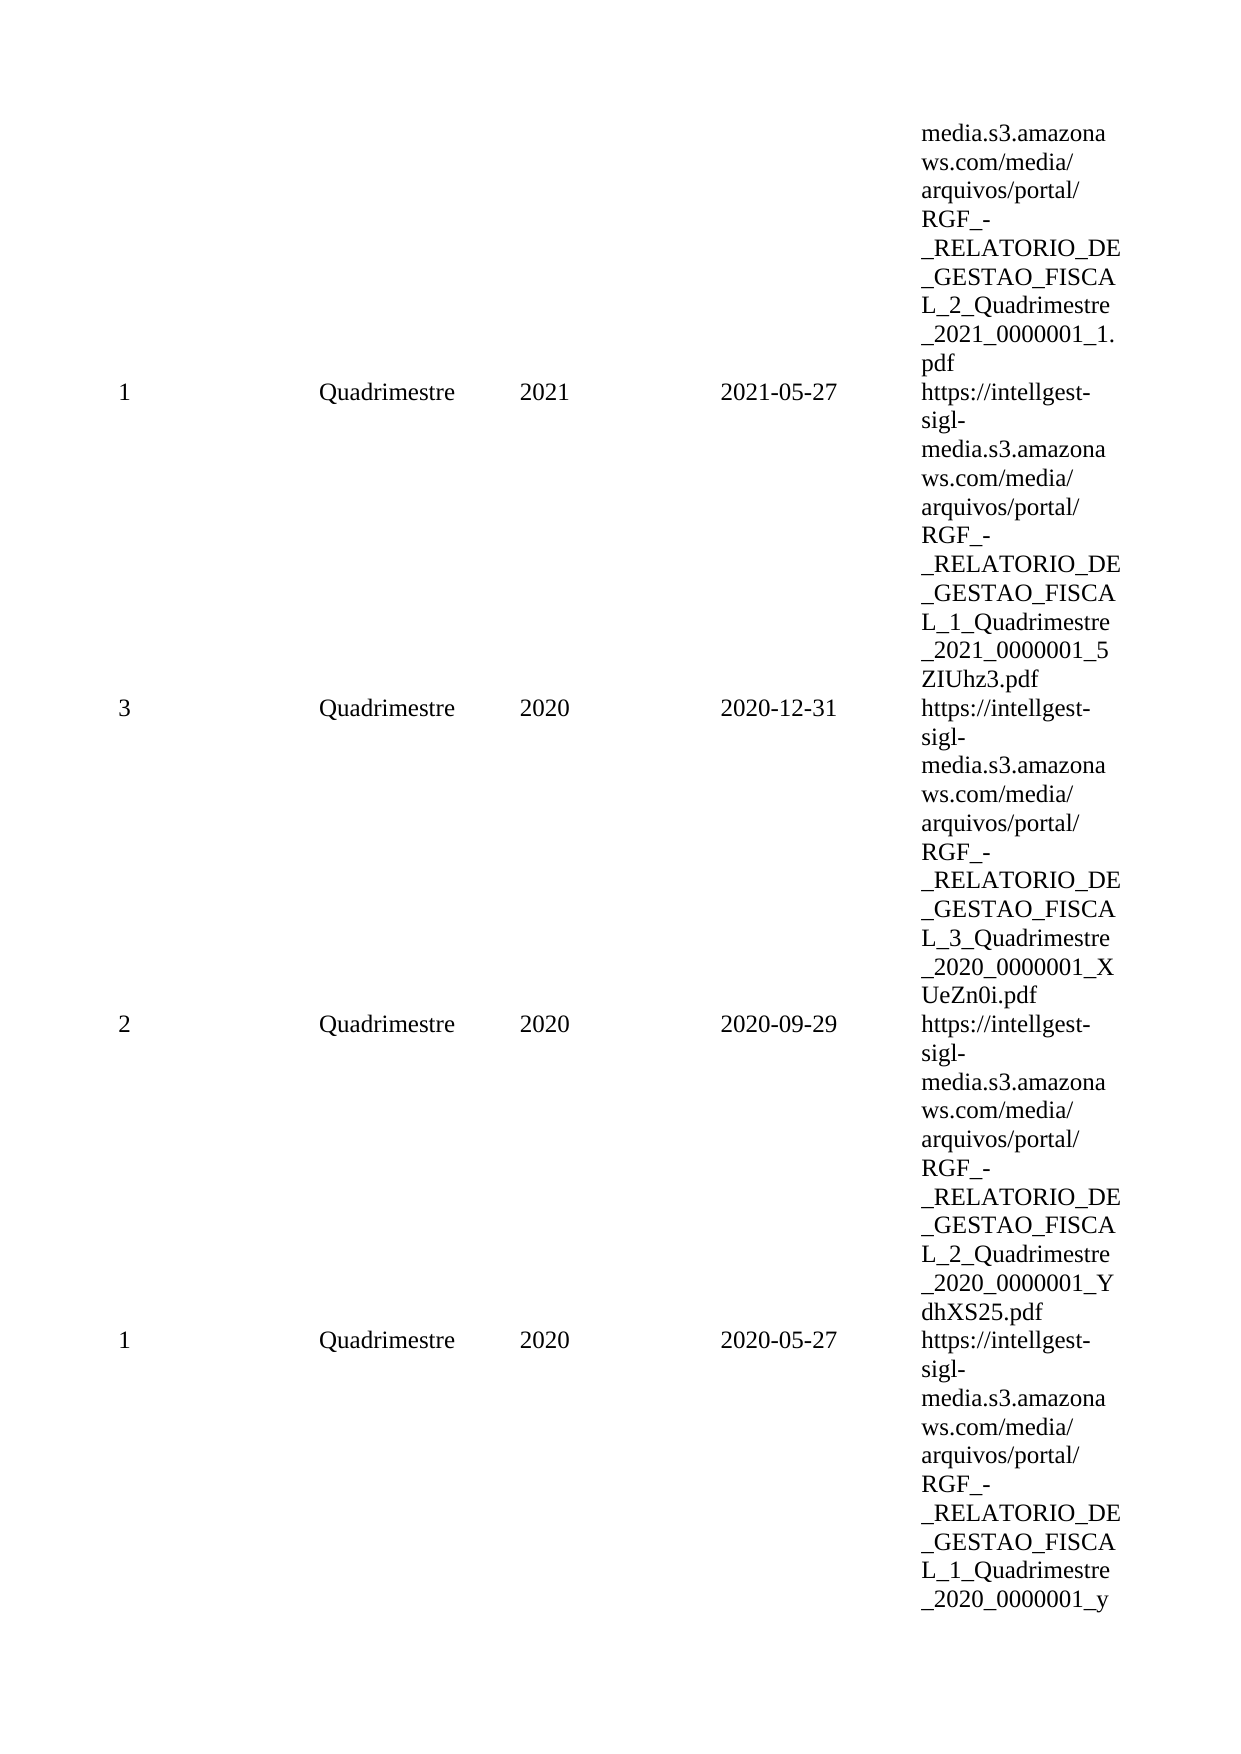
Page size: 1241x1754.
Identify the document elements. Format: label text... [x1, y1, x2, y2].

table_cell 2020-12-31 [720, 693, 921, 1009]
table_cell [720, 118, 921, 377]
table_cell 1 [118, 377, 319, 693]
table_cell 2020 [520, 1326, 720, 1613]
table_cell https://intellgest-sigl-media.s3.amazonaws.com/media/arquivos/portal/RGF_-_RELATORIO_DE_GESTAO_FISCAL_1_Quadrimestre_2020_0000001_y [921, 1326, 1122, 1613]
table_cell https://intellgest-sigl-media.s3.amazonaws.com/media/arquivos/portal/RGF_-_RELATORIO_DE_GESTAO_FISCAL_3_Quadrimestre_2020_0000001_XUeZn0i.pdf [921, 693, 1122, 1009]
table_cell https://intellgest-sigl-media.s3.amazonaws.com/media/arquivos/portal/RGF_-_RELATORIO_DE_GESTAO_FISCAL_1_Quadrimestre_2021_0000001_5ZIUhz3.pdf [921, 377, 1122, 693]
table_cell 1 [118, 1326, 319, 1613]
table_cell 2021 [520, 377, 720, 693]
table_cell 2 [118, 1009, 319, 1326]
table_cell media.s3.amazonaws.com/media/arquivos/portal/RGF_-_RELATORIO_DE_GESTAO_FISCAL_2_Quadrimestre_2021_0000001_1.pdf [921, 118, 1122, 377]
table_cell [319, 118, 519, 377]
table_cell Quadrimestre [319, 693, 519, 1009]
table_cell 2020 [520, 1009, 720, 1326]
table_cell https://intellgest-sigl-media.s3.amazonaws.com/media/arquivos/portal/RGF_-_RELATORIO_DE_GESTAO_FISCAL_2_Quadrimestre_2020_0000001_YdhXS25.pdf [921, 1009, 1122, 1326]
table_cell 2020 [520, 693, 720, 1009]
table_cell Quadrimestre [319, 377, 519, 693]
table_cell 2021-05-27 [720, 377, 921, 693]
table_cell Quadrimestre [319, 1326, 519, 1613]
table_cell 2020-09-29 [720, 1009, 921, 1326]
table_cell 2020-05-27 [720, 1326, 921, 1613]
table_cell Quadrimestre [319, 1009, 519, 1326]
table_cell 3 [118, 693, 319, 1009]
table_cell [520, 118, 720, 377]
table_cell [118, 118, 319, 377]
